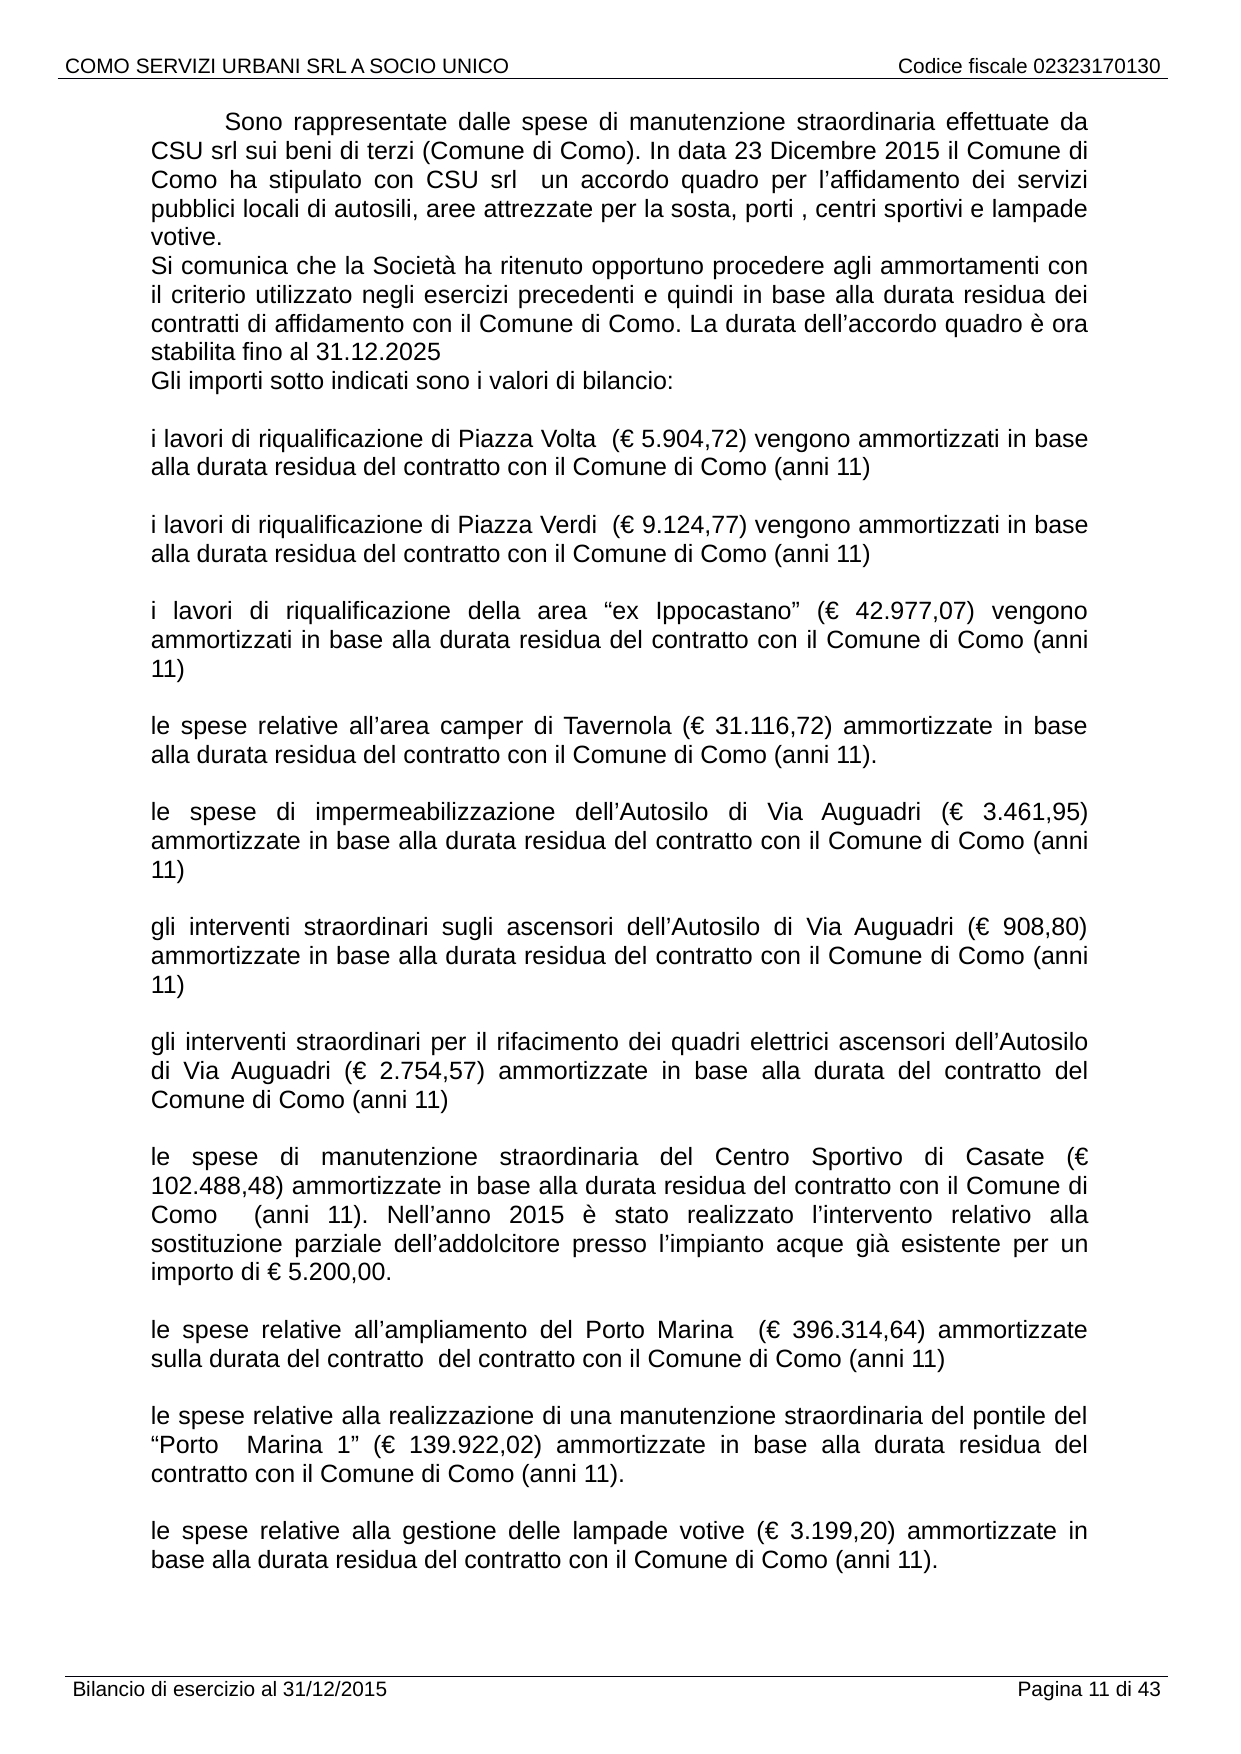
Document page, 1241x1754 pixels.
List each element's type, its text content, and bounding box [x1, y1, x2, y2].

table_header Sono rappresentate dalle spese di manutenzione straordinaria effettuate da CSU srl sui beni di terzi (Comune di Como). In data 23 Dicembre 2015 il Comune di Como ha stipulato con CSU srl un accordo quadro per l’affidamento dei servizi pubblici locali di autosili, aree attrezzate per la sosta, porti , centri sportivi e lampade votive. Si comunica che la Società ha ritenuto opportuno procedere agli ammortamenti con il criterio utilizzato negli esercizi precedenti e quindi in base alla durata residua dei contratti di affidamento con il Comune di Como. La durata dell’accordo quadro è ora stabilita fino al 31.12.2025 Gli importi sotto indicati sono i valori di bilancio: i lavori di riqualificazione di Piazza Volta (€ 5.904,72) vengono ammortizzati in base alla durata residua del contratto con il Comune di Como (anni 11) i lavori di riqualificazione di Piazza Verdi (€ 9.124,77) vengono ammortizzati in base alla durata residua del contratto con il Comune di Como (anni 11) i lavori di riqualificazione della area “ex Ippocastano” (€ 42.977,07) vengono ammortizzati in base alla durata residua del contratto con il Comune di Como (anni 11) le spese relative all’area camper di Tavernola (€ 31.116,72) ammortizzate in base alla durata residua del contratto con il Comune di Como (anni 11). le spese di impermeabilizzazione dell’Autosilo di Via Auguadri (€ 3.461,95) ammortizzate in base alla durata residua del contratto con il Comune di Como (anni 11) gli interventi straordinari sugli ascensori dell’Autosilo di Via Auguadri (€ 908,80) ammortizzate in base alla durata residua del contratto con il Comune di Como (anni 11) gli interventi straordinari per il rifacimento dei quadri elettrici ascensori dell’Autosilo di Via Auguadri (€ 2.754,57) ammortizzate in base alla durata del contratto del Comune di Como (anni 11) le spese di manutenzione straordinaria del Centro Sportivo di Casate (€ 102.488,48) ammortizzate in base alla durata residua del contratto con il Comune di Como (anni 11). Nell’anno 2015 è stato realizzato l’intervento relativo alla sostituzione parziale dell’addolcitore presso l’impianto acque già esistente per un importo di € 5.200,00. le spese relative all’ampliamento del Porto Marina (€ 396.314,64) ammortizzate sulla durata del contratto del contratto con il Comune di Como (anni 11) le spese relative alla realizzazione di una manutenzione straordinaria del pontile del “Porto Marina 1” (€ 139.922,02) ammortizzate in base alla durata residua del contratto con il Comune di Como (anni 11). le spese relative alla gestione delle lampade votive (€ 3.199,20) ammortizzate in base alla durata residua del contratto con il Comune di Como (anni 11). [143, 108, 1097, 1631]
